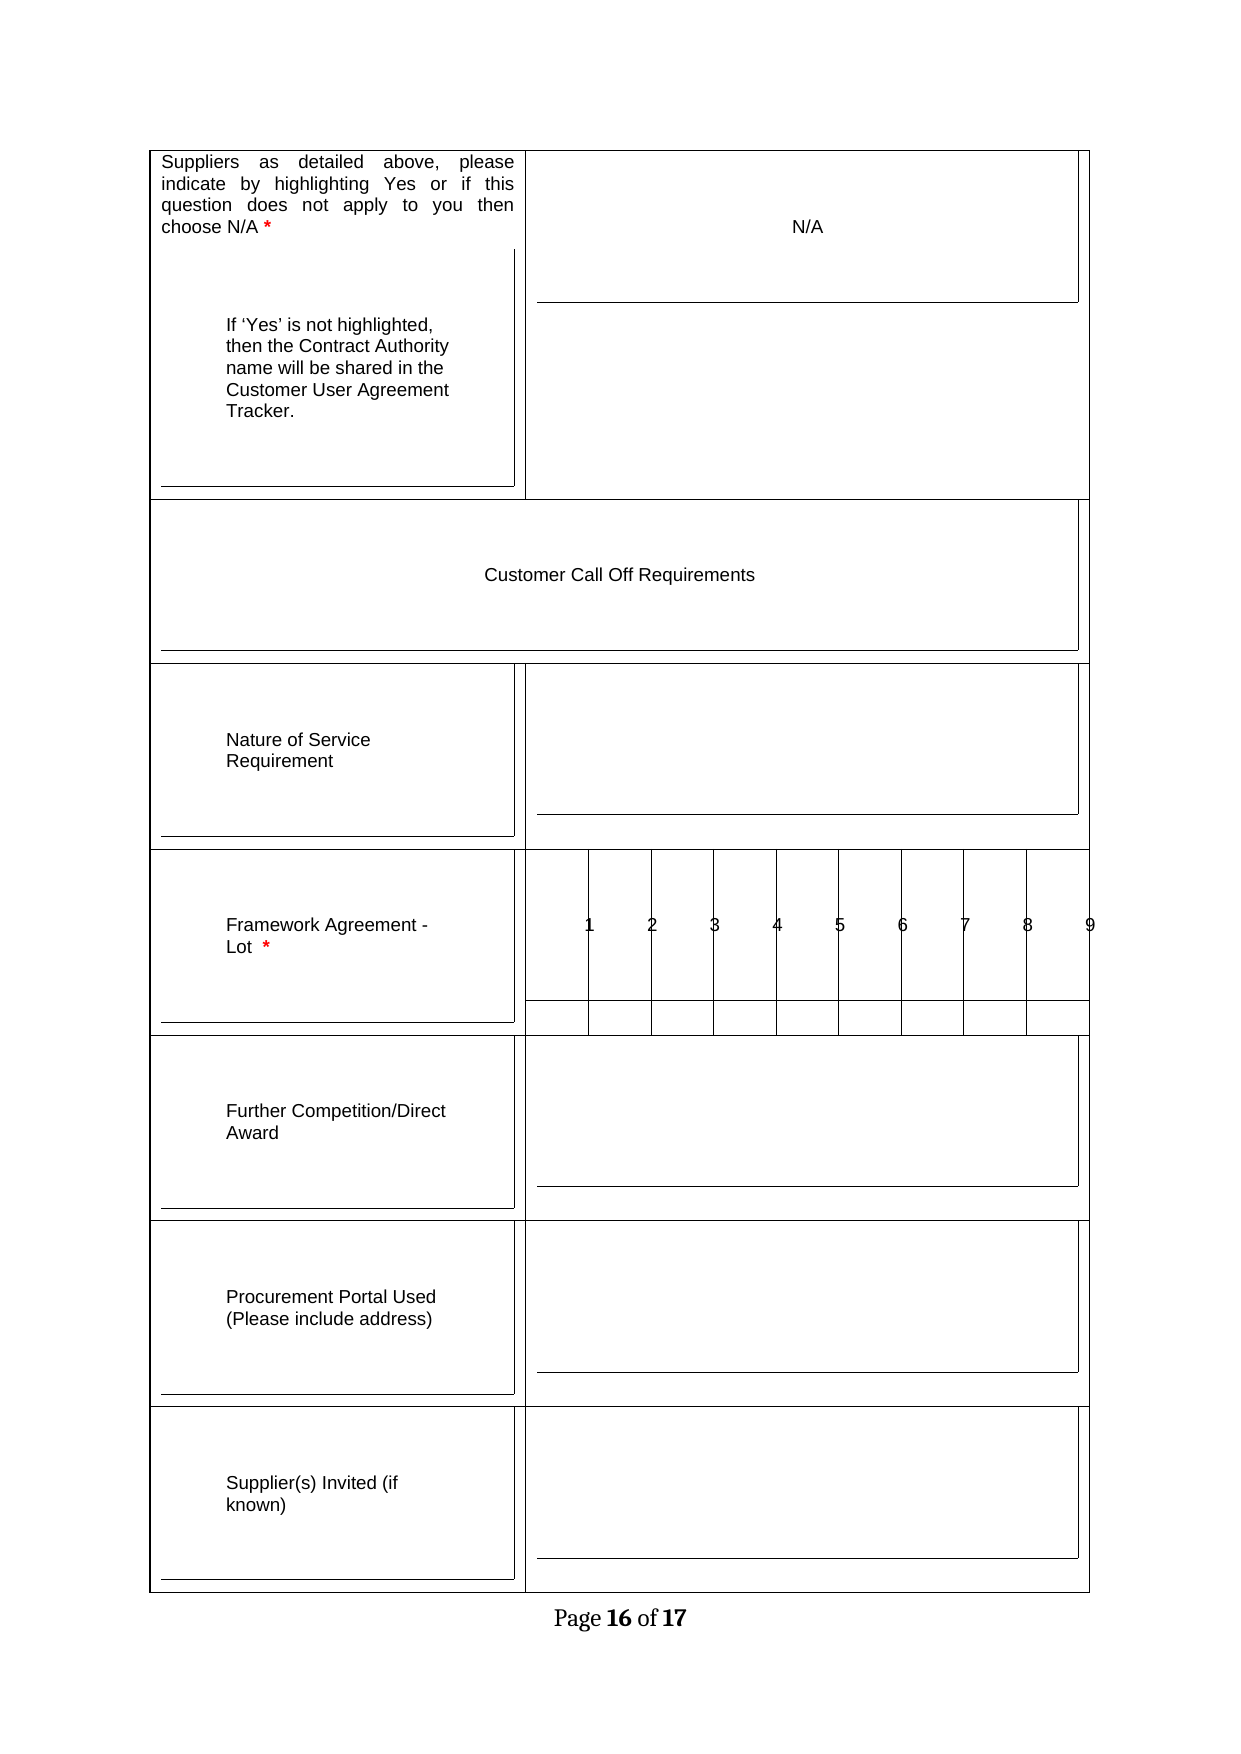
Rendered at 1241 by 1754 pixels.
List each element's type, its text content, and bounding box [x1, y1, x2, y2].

table_cell 8 [964, 850, 1026, 1000]
table_cell 9 [1027, 1001, 1089, 1034]
table_cell N/A [526, 151, 1089, 498]
table_cell 9 [1027, 850, 1089, 1000]
table_cell 4 [714, 850, 776, 1000]
table_cell 6 [839, 1001, 901, 1034]
table_cell 3 [652, 1001, 713, 1034]
table_cell 2 [589, 1001, 651, 1034]
table_cell 8 [964, 1001, 1026, 1034]
table_cell Suppliers as detailed above, please indicate by highlighting Yes or if this question does not apply to you then choose N/A * If ‘Yes’ is not highlighted, then the Contract Authority name will be shared in the Customer User Agreement Tracker. [151, 151, 525, 498]
table_cell 7 [902, 1001, 963, 1034]
table_cell 1 [526, 850, 588, 1000]
table_cell Further Competition/Direct Award [151, 1036, 525, 1220]
table_cell Customer Call Off Requirements [151, 500, 1089, 663]
table_cell 4 [714, 1001, 776, 1034]
table_cell 3 [652, 850, 713, 1000]
table_cell 7 [902, 850, 963, 1000]
table_cell Procurement Portal Used (Please include address) [151, 1221, 525, 1406]
table_cell 5 [777, 1001, 838, 1034]
table_cell [526, 1221, 1089, 1406]
table_cell [526, 1407, 1089, 1592]
table_cell Framework Agreement - Lot * [151, 850, 525, 1034]
table_cell Nature of Service Requirement [151, 664, 525, 849]
table_cell 6 [839, 850, 901, 1000]
table_cell 2 [589, 850, 651, 1000]
table_cell 1 [526, 1001, 588, 1034]
table_cell 5 [777, 850, 838, 1000]
table_cell [526, 664, 1089, 849]
table_cell [526, 1036, 1089, 1220]
table_cell Supplier(s) Invited (if known) [151, 1407, 525, 1592]
